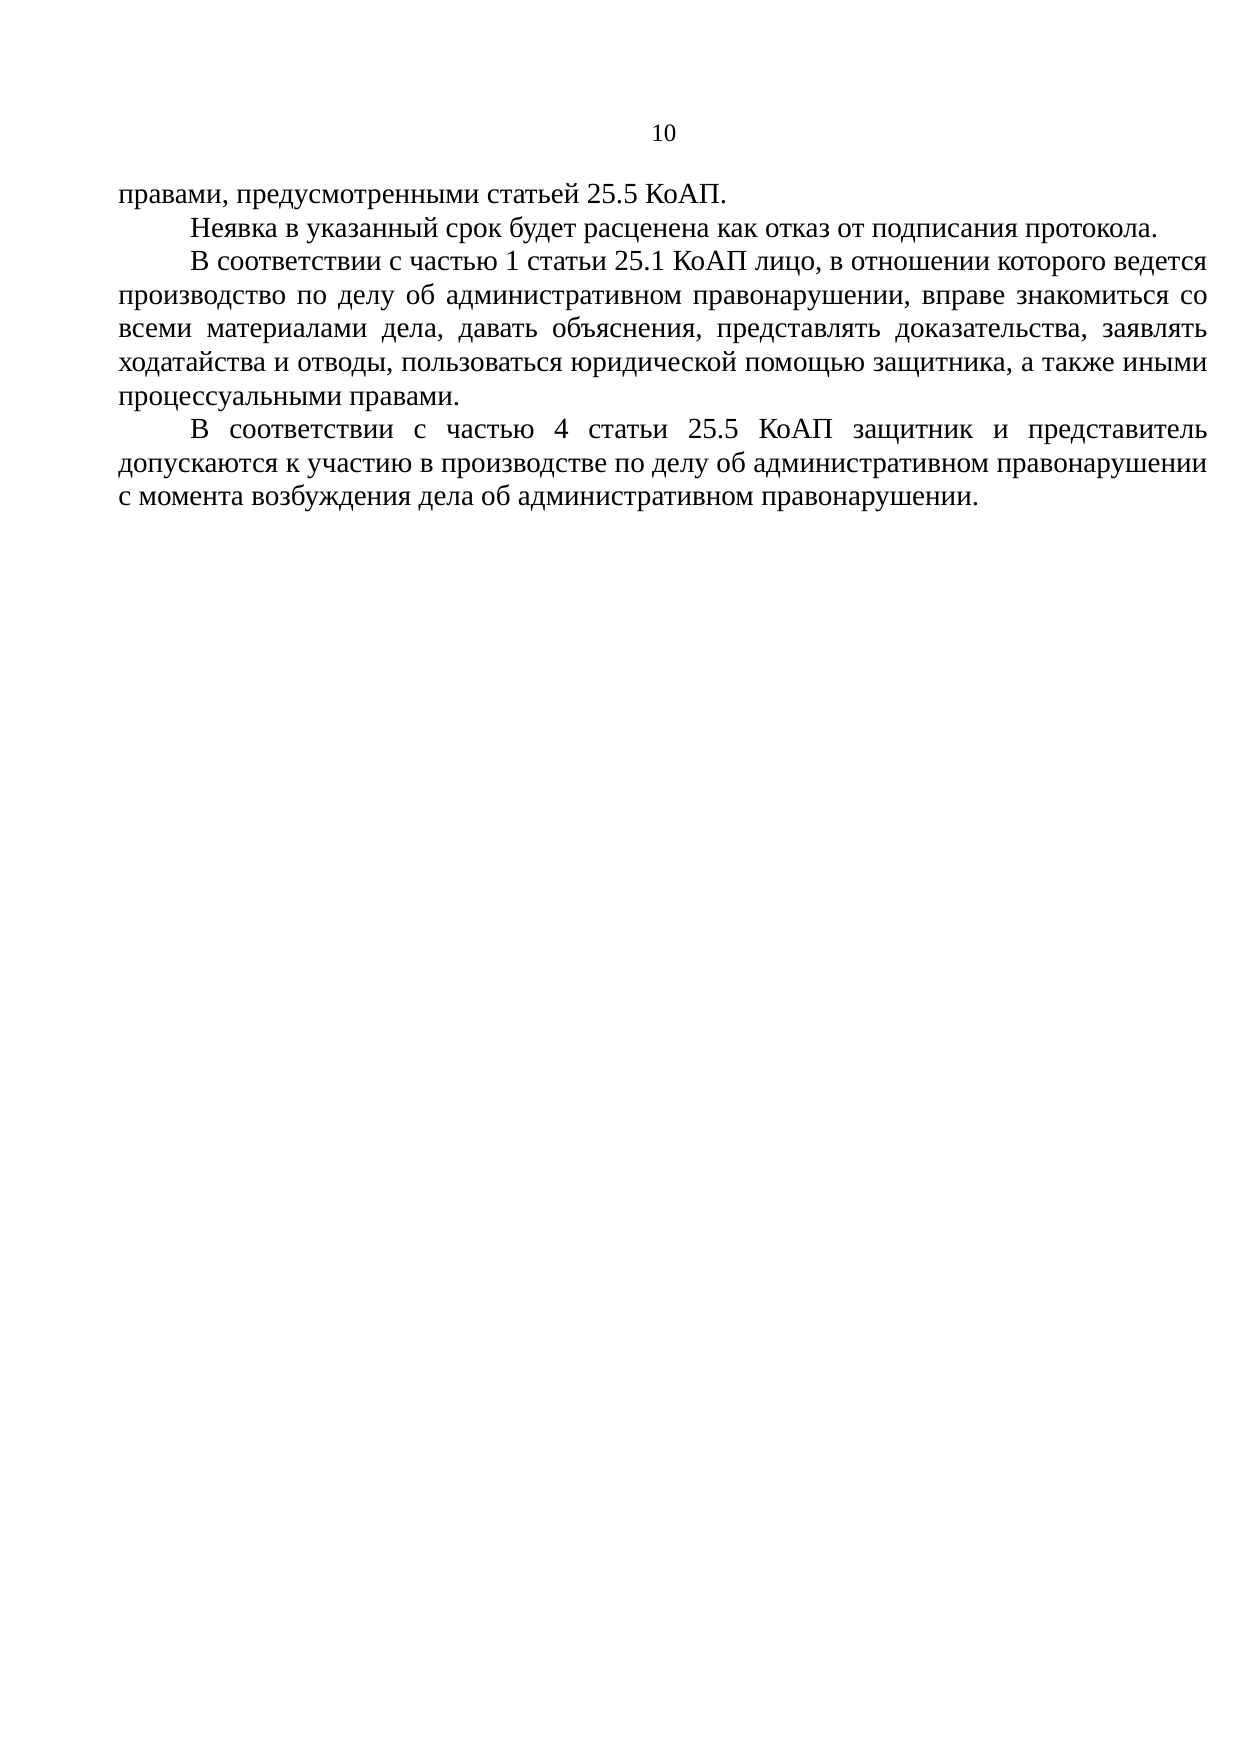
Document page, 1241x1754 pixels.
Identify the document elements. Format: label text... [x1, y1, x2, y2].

text Неявка в указанный срок будет расценена как отказ от подписания протокола. [118, 210, 1209, 243]
text В соответствии с частью 1 статьи 25.1 КоАП лицо, в отношении которого ведется производство по делу об административном правонарушении, вправе знакомиться со всеми материалами дела, давать объяснения, представлять доказательства, заявлять ходатайства и отводы, пользоваться юридической помощью защитника, а также иными процессуальными правами. [118, 243, 1209, 411]
text В соответствии с частью 4 статьи 25.5 КоАП защитник и представитель допускаются к участию в производстве по делу об административном правонарушении с момента возбуждения дела об административном правонарушении. [118, 411, 1209, 512]
text правами, предусмотренными статьей 25.5 КоАП. [118, 176, 1209, 210]
